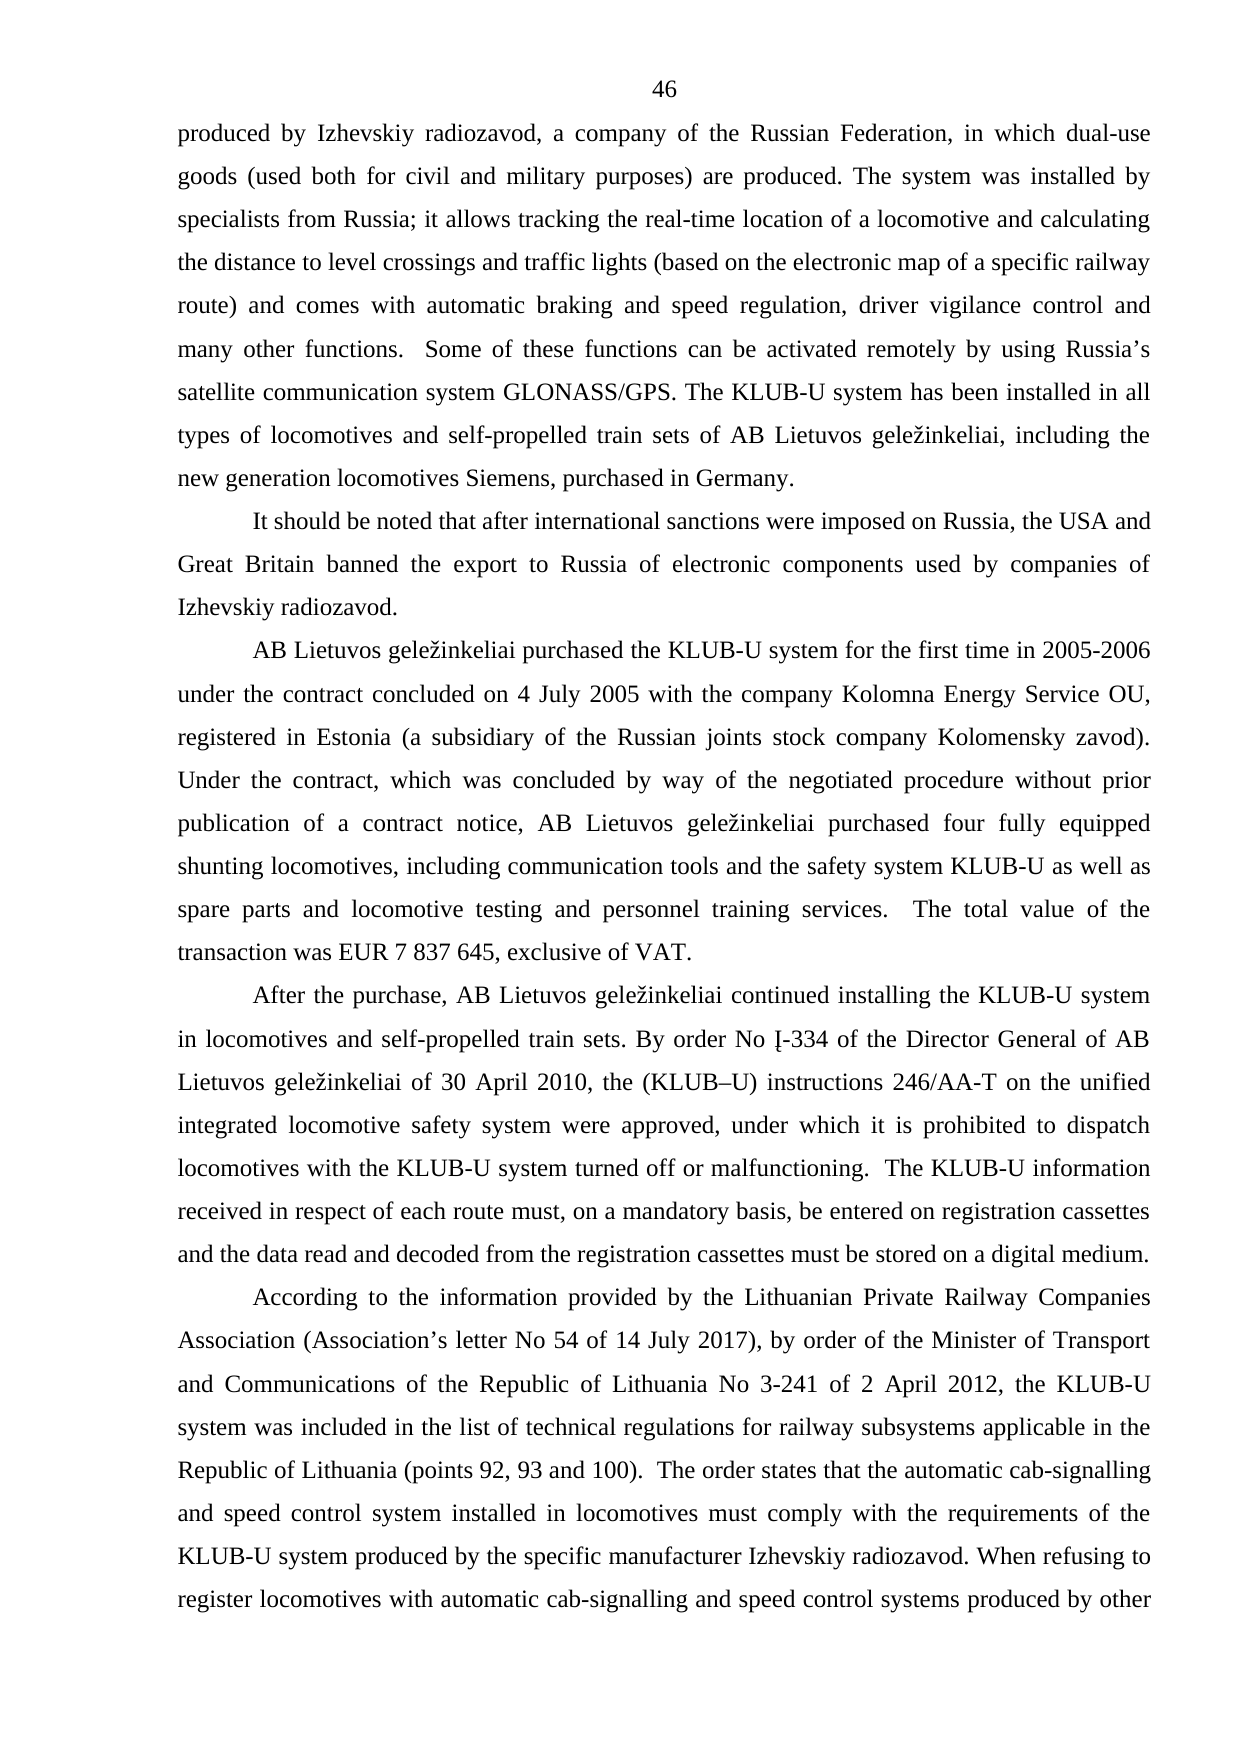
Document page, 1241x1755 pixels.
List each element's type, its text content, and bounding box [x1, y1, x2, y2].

text After the purchase, AB Lietuvos geležinkeliai continued installing the KLUB-U system in locomotives and self-propelled train sets. By order No Į-334 of the Director General of AB Lietuvos geležinkeliai of 30 April 2010, the (KLUB–U) instructions 246/AA-T on the unified integrated locomotive safety system were approved, under which it is prohibited to dispatch locomotives with the KLUB-U system turned off or malfunctioning. The KLUB-U information received in respect of each route must, on a mandatory basis, be entered on registration cassettes and the data read and decoded from the registration cassettes must be stored on a digital medium. [177, 981, 1152, 1268]
text produced by Izhevskiy radiozavod, a company of the Russian Federation, in which dual-use goods (used both for civil and military purposes) are produced. The system was installed by specialists from Russia; it allows tracking the real-time location of a locomotive and calculating the distance to level crossings and traffic lights (based on the electronic map of a specific railway route) and comes with automatic braking and speed regulation, driver vigilance control and many other functions. Some of these functions can be activated remotely by using Russia’s satellite communication system GLONASS/GPS. The KLUB-U system has been installed in all types of locomotives and self-propelled train sets of AB Lietuvos geležinkeliai, including the new generation locomotives Siemens, purchased in Germany. [177, 118, 1152, 492]
text AB Lietuvos geležinkeliai purchased the KLUB-U system for the first time in 2005-2006 under the contract concluded on 4 July 2005 with the company Kolomna Energy Service OU, registered in Estonia (a subsidiary of the Russian joints stock company Kolomensky zavod). Under the contract, which was concluded by way of the negotiated procedure without prior publication of a contract notice, AB Lietuvos geležinkeliai purchased four fully equipped shunting locomotives, including communication tools and the safety system KLUB-U as well as spare parts and locomotive testing and personnel training services. The total value of the transaction was EUR 7 837 645, exclusive of VAT. [177, 636, 1152, 966]
text It should be noted that after international sanctions were imposed on Russia, the USA and Great Britain banned the export to Russia of electronic components used by companies of Izhevskiy radiozavod. [177, 506, 1152, 621]
text According to the information provided by the Lithuanian Private Railway Companies Association (Association’s letter No 54 of 14 July 2017), by order of the Minister of Transport and Communications of the Republic of Lithuania No 3-241 of 2 April 2012, the KLUB-U system was included in the list of technical regulations for railway subsystems applicable in the Republic of Lithuania (points 92, 93 and 100). The order states that the automatic cab-signalling and speed control system installed in locomotives must comply with the requirements of the KLUB-U system produced by the specific manufacturer Izhevskiy radiozavod. When refusing to register locomotives with automatic cab-signalling and speed control systems produced by other [177, 1282, 1152, 1613]
